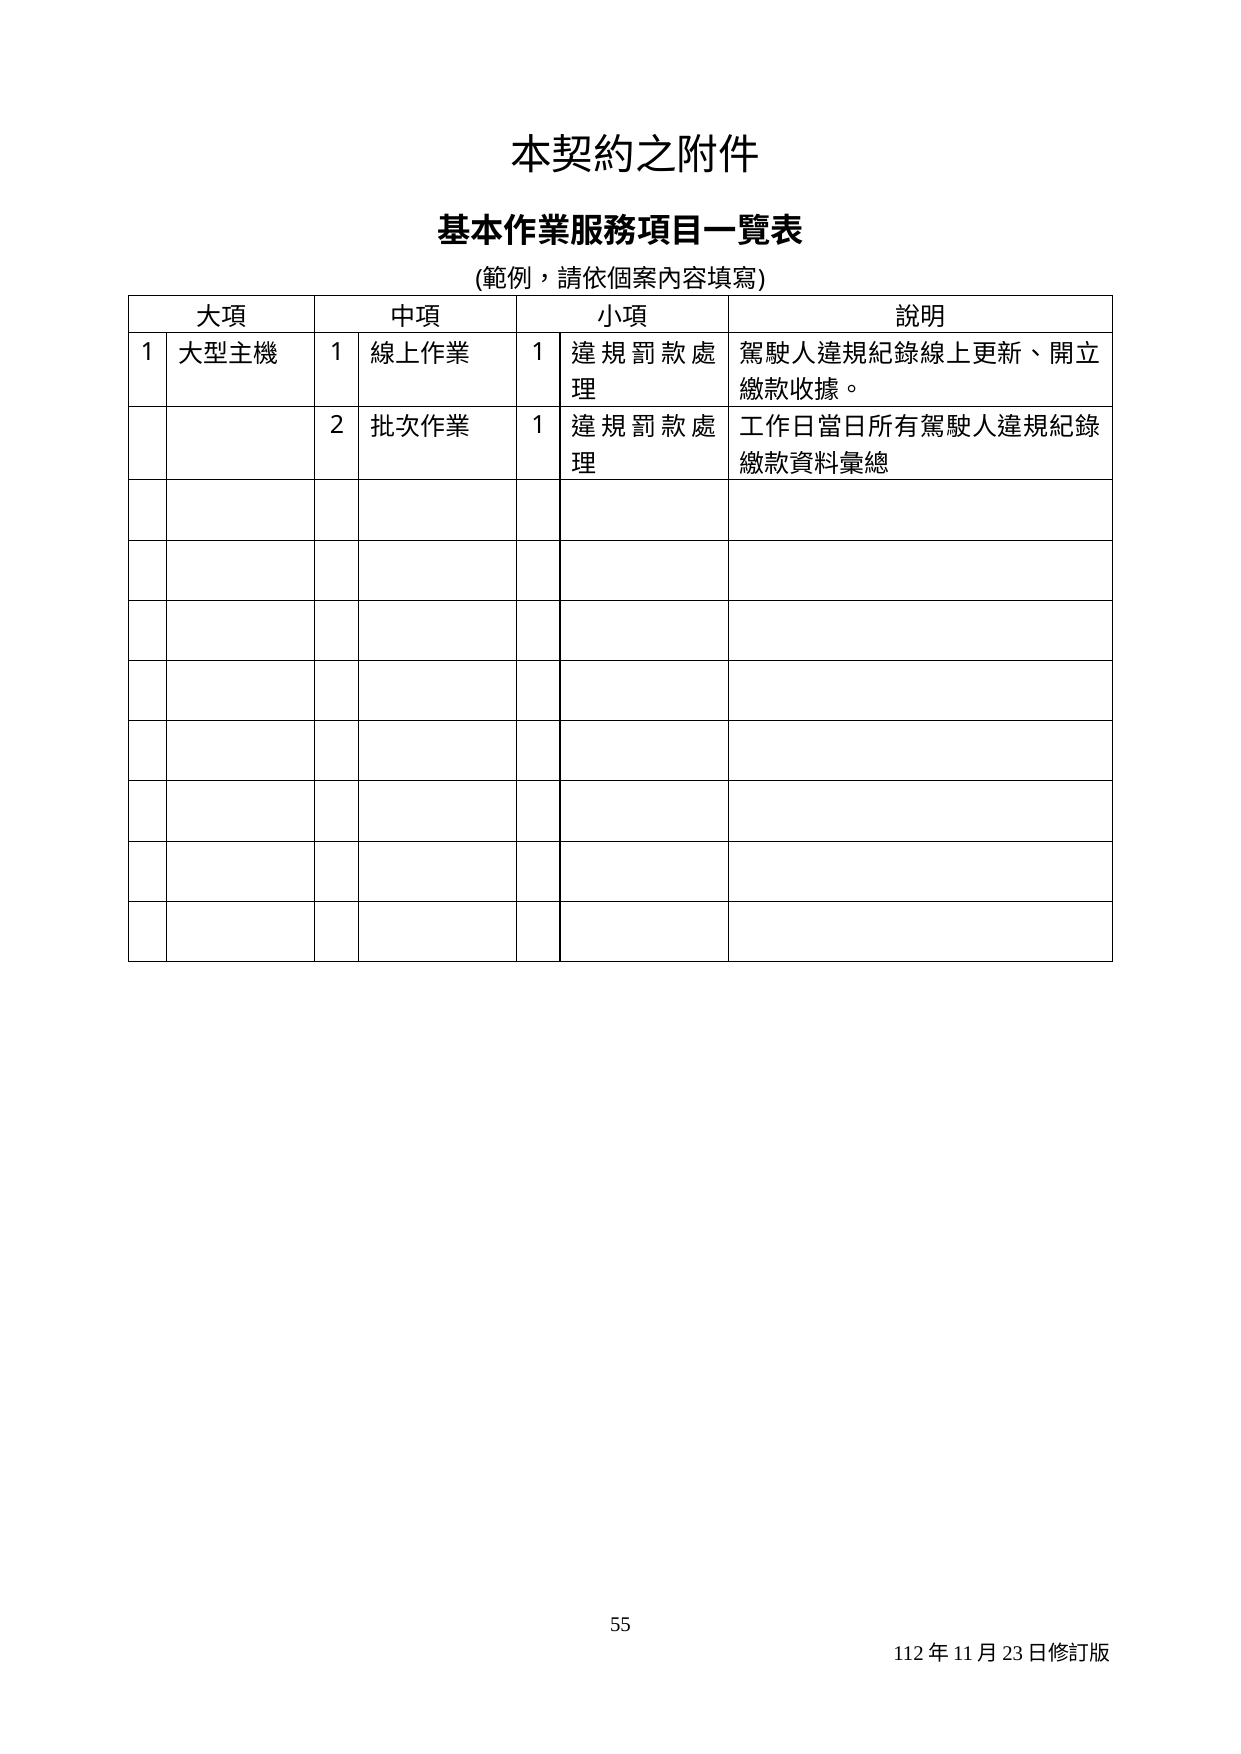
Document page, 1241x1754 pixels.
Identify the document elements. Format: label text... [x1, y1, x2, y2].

table_cell [561, 480, 728, 539]
table_cell [315, 842, 358, 901]
text 本契約之附件 [159, 136, 1110, 177]
table_cell [517, 842, 559, 901]
table_cell 1 [517, 407, 559, 479]
table_cell [315, 601, 358, 660]
table_cell [359, 601, 516, 660]
table_cell [167, 902, 314, 961]
table_cell [561, 781, 728, 841]
table_cell [167, 781, 314, 841]
table_cell [315, 902, 358, 961]
table_cell [129, 721, 166, 780]
table_cell [315, 721, 358, 780]
table_cell [315, 661, 358, 720]
table_cell [729, 721, 1112, 780]
table_cell 違規罰款處理 [561, 333, 728, 406]
table_cell [729, 541, 1112, 600]
table_cell [561, 661, 728, 720]
table_cell [729, 902, 1112, 961]
table_cell [561, 902, 728, 961]
table_cell [167, 842, 314, 901]
table_cell [359, 842, 516, 901]
table_cell [729, 781, 1112, 841]
table_cell [729, 601, 1112, 660]
table_cell 批次作業 [359, 407, 516, 479]
subtitle 基本作業服務項目一覽表 [130, 190, 1110, 252]
table_cell [359, 902, 516, 961]
table_cell 1 [517, 333, 559, 406]
table_cell [359, 480, 516, 539]
table_cell [167, 661, 314, 720]
table_cell [517, 480, 559, 539]
table_cell [167, 721, 314, 780]
table_cell 駕駛人違規紀錄線上更新、開立繳款收據。 [729, 333, 1112, 406]
table_cell [129, 661, 166, 720]
table_cell [729, 842, 1112, 901]
table_cell [129, 541, 166, 600]
table_cell [359, 781, 516, 841]
table_cell 線上作業 [359, 333, 516, 406]
table_cell [129, 601, 166, 660]
table_cell 大型主機 [167, 333, 314, 406]
table_cell [167, 541, 314, 600]
table_cell [517, 541, 559, 600]
table_header 中項 [315, 296, 516, 332]
table_cell [517, 902, 559, 961]
table_cell [129, 407, 166, 479]
table_cell 工作日當日所有駕駛人違規紀錄繳款資料彙總 [729, 407, 1112, 479]
table_cell [517, 781, 559, 841]
table_cell 2 [315, 407, 358, 479]
table_cell 1 [129, 333, 166, 406]
table_cell [129, 781, 166, 841]
table_header 大項 [129, 296, 314, 332]
table_cell [167, 407, 314, 479]
table_cell [129, 480, 166, 539]
table_cell [729, 661, 1112, 720]
table_cell [359, 721, 516, 780]
table_cell [561, 541, 728, 600]
table_cell [129, 842, 166, 901]
table_cell [315, 541, 358, 600]
text (範例，請依個案內容填寫) [130, 259, 1110, 295]
table_cell 違規罰款處理 [561, 407, 728, 479]
table_cell [359, 661, 516, 720]
table_cell [561, 601, 728, 660]
table_cell [129, 902, 166, 961]
table_cell [167, 480, 314, 539]
table_header 說明 [729, 296, 1112, 332]
table_cell [315, 480, 358, 539]
table_cell [517, 601, 559, 660]
table_cell [729, 480, 1112, 539]
table_cell [517, 661, 559, 720]
table_cell 1 [315, 333, 358, 406]
table_cell [561, 842, 728, 901]
table_cell [315, 781, 358, 841]
table_cell [359, 541, 516, 600]
table_header 小項 [517, 296, 728, 332]
table_cell [517, 721, 559, 780]
table_cell [561, 721, 728, 780]
table_cell [167, 601, 314, 660]
